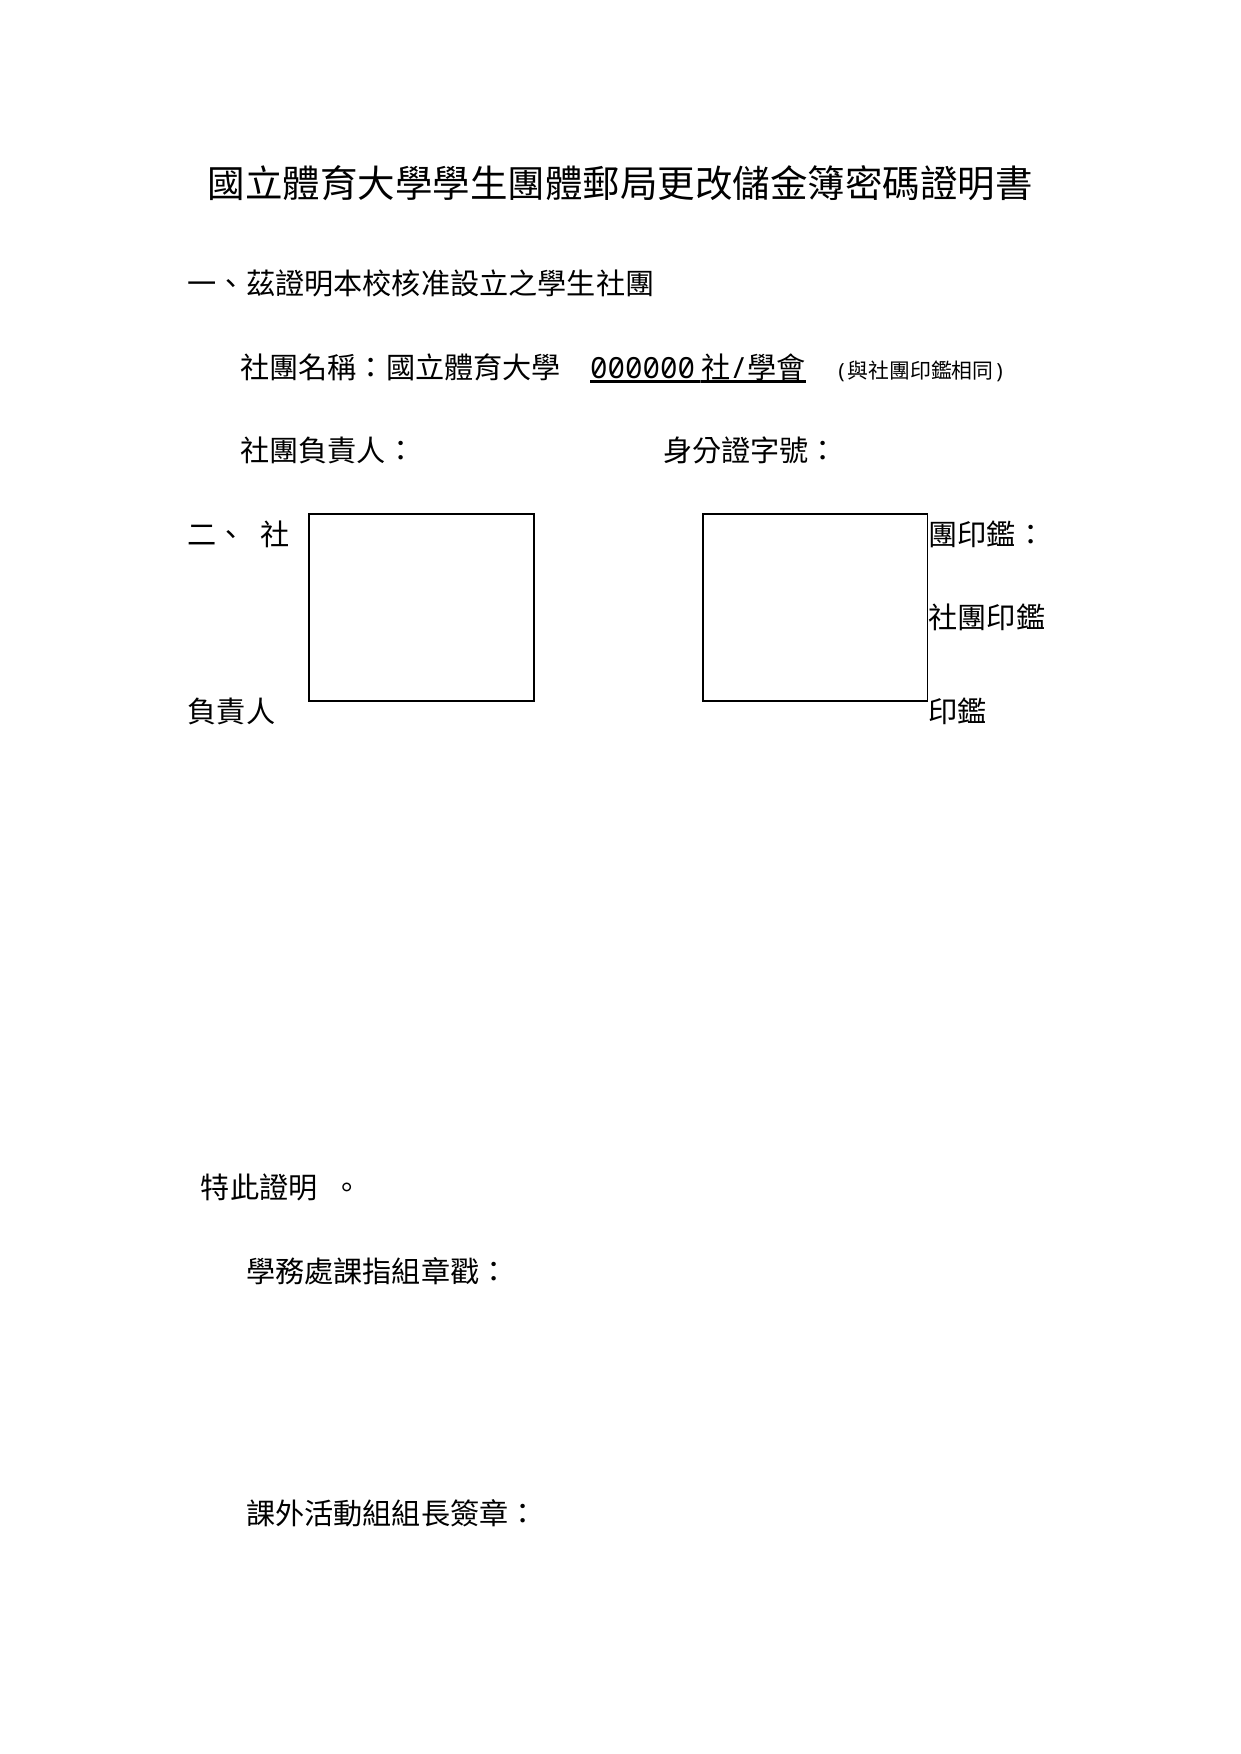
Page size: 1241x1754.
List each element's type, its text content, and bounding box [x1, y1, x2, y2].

text 特此證明 。 [187, 1144, 1053, 1207]
text 社團名稱：國立體育大學 000000社/學會 (與社團印鑑相同) [187, 324, 1053, 386]
text 一、茲證明本校核准設立之學生社團 [187, 240, 1053, 303]
text 學務處課指組章戳： [187, 1228, 1053, 1290]
text 國立體育大學學生團體郵局更改儲金簿密碼證明書 [187, 139, 1053, 202]
text 二、 社團印鑑： [187, 491, 1053, 553]
text 課外活動組組長簽章： [187, 1470, 1053, 1533]
text 社團印鑑 負責人印鑑 [187, 575, 1053, 731]
text 社團負責人： 身分證字號： [187, 407, 1053, 470]
